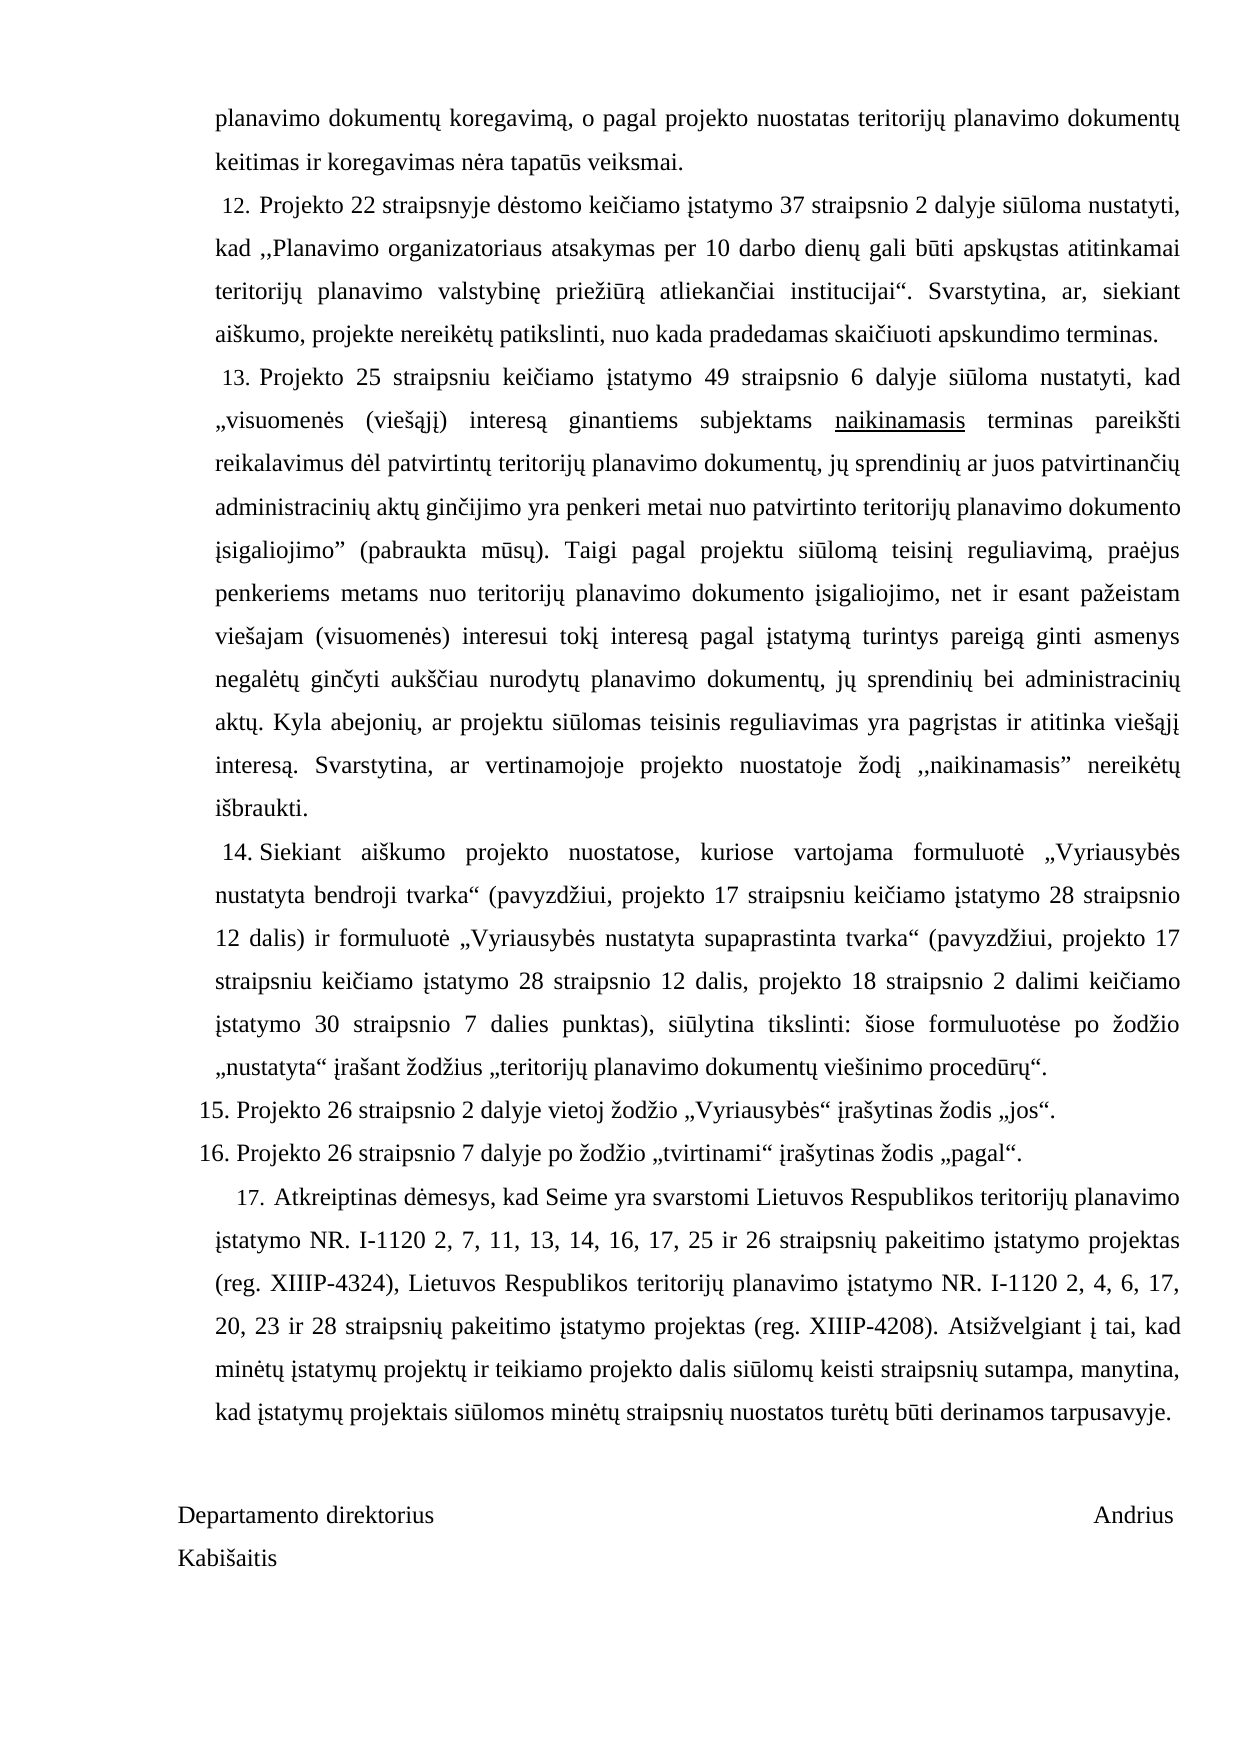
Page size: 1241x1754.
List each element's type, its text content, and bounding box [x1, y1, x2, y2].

text Departamento direktorius Andrius Kabišaitis [177, 1500, 1181, 1572]
list planavimo dokumentų koregavimą, o pagal projekto nuostatas teritorijų planavimo dokumentų keitimas ir koregavimas nėra tapatūs veiksmai. [177, 103, 1181, 175]
list Atkreiptinas dėmesys, kad Seime yra svarstomi Lietuvos Respublikos teritorijų planavimo įstatymo NR. I-1120 2, 7, 11, 13, 14, 16, 17, 25 ir 26 straipsnių pakeitimo įstatymo projektas (reg. XIIIP-4324), Lietuvos Respublikos teritorijų planavimo įstatymo NR. I-1120 2, 4, 6, 17, 20, 23 ir 28 straipsnių pakeitimo įstatymo projektas (reg. XIIIP-4208). Atsižvelgiant į tai, kad minėtų įstatymų projektų ir teikiamo projekto dalis siūlomų keisti straipsnių sutampa, manytina, kad įstatymų projektais siūlomos minėtų straipsnių nuostatos turėtų būti derinamos tarpusavyje. [177, 1182, 1181, 1426]
list Projekto 26 straipsnio 2 dalyje vietoj žodžio „Vyriausybės“ įrašytinas žodis „jos“. [177, 1095, 1181, 1124]
list Projekto 25 straipsniu keičiamo įstatymo 49 straipsnio 6 dalyje siūloma nustatyti, kad „visuomenės (viešąjį) interesą ginantiems subjektams naikinamasis terminas pareikšti reikalavimus dėl patvirtintų teritorijų planavimo dokumentų, jų sprendinių ar juos patvirtinančių administracinių aktų ginčijimo yra penkeri metai nuo patvirtinto teritorijų planavimo dokumento įsigaliojimo” (pabraukta mūsų). Taigi pagal projektu siūlomą teisinį reguliavimą, praėjus penkeriems metams nuo teritorijų planavimo dokumento įsigaliojimo, net ir esant pažeistam viešajam (visuomenės) interesui tokį interesą pagal įstatymą turintys pareigą ginti asmenys negalėtų ginčyti aukščiau nurodytų planavimo dokumentų, jų sprendinių bei administracinių aktų. Kyla abejonių, ar projektu siūlomas teisinis reguliavimas yra pagrįstas ir atitinka viešąjį interesą. Svarstytina, ar vertinamojoje projekto nuostatoje žodį ,,naikinamasis” nereikėtų išbraukti. [177, 362, 1181, 822]
list Projekto 26 straipsnio 7 dalyje po žodžio „tvirtinami“ įrašytinas žodis „pagal“. [177, 1138, 1181, 1167]
list Siekiant aiškumo projekto nuostatose, kuriose vartojama formuluotė „Vyriausybės nustatyta bendroji tvarka“ (pavyzdžiui, projekto 17 straipsniu keičiamo įstatymo 28 straipsnio 12 dalis) ir formuluotė „Vyriausybės nustatyta supaprastinta tvarka“ (pavyzdžiui, projekto 17 straipsniu keičiamo įstatymo 28 straipsnio 12 dalis, projekto 18 straipsnio 2 dalimi keičiamo įstatymo 30 straipsnio 7 dalies punktas), siūlytina tikslinti: šiose formuluotėse po žodžio „nustatyta“ įrašant žodžius „teritorijų planavimo dokumentų viešinimo procedūrų“. [177, 837, 1181, 1081]
list Projekto 22 straipsnyje dėstomo keičiamo įstatymo 37 straipsnio 2 dalyje siūloma nustatyti, kad ,,Planavimo organizatoriaus atsakymas per 10 darbo dienų gali būti apskųstas atitinkamai teritorijų planavimo valstybinę priežiūrą atliekančiai institucijai“. Svarstytina, ar, siekiant aiškumo, projekte nereikėtų patikslinti, nuo kada pradedamas skaičiuoti apskundimo terminas. [177, 190, 1181, 348]
